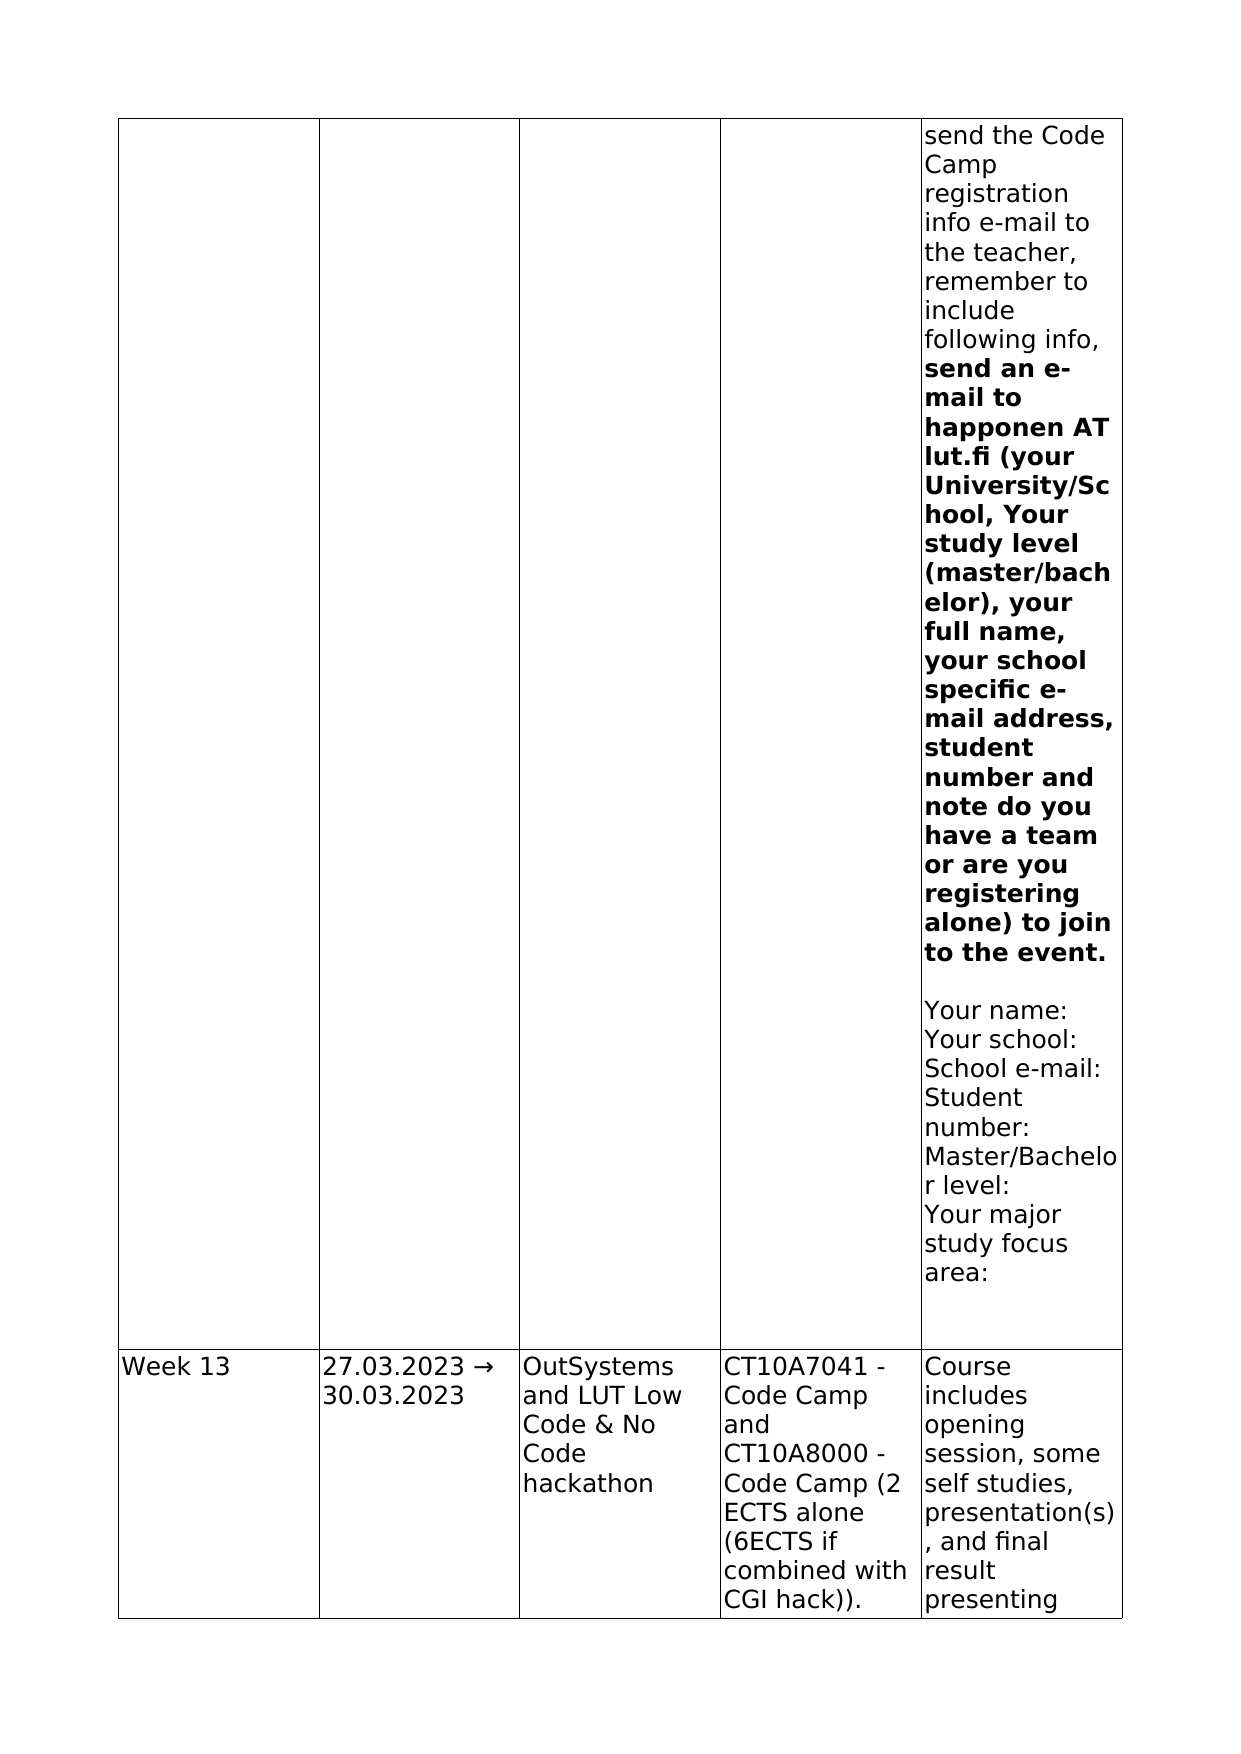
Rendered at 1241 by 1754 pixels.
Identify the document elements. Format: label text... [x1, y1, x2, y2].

table_cell Week 13 [119, 1350, 319, 1617]
table_cell [520, 119, 720, 1349]
table_cell OutSystems and LUT Low Code & No Code hackathon [520, 1350, 720, 1617]
table_cell [320, 119, 519, 1349]
table_cell Course includes opening session, some self studies, presentation(s), and final result presenting [922, 1350, 1122, 1617]
table_cell CT10A7041 - Code Camp and CT10A8000 - Code Camp (2 ECTS alone (6ECTS if combined with CGI hack)). [721, 1350, 921, 1617]
table_cell send the Code Camp registration info e-mail to the teacher, remember to include following info, send an e-mail to happonen AT lut.fi (your University/School, Your study level (master/bachelor), your full name, your school specific e-mail address, student number and note do you have a team or are you registering alone) to join to the event. Your name: Your school: School e-mail: Student number: Master/Bachelor level: Your major study focus area: [922, 119, 1122, 1349]
table_cell 27.03.2023 → 30.03.2023 [320, 1350, 519, 1617]
table_cell [119, 119, 319, 1349]
table_cell [721, 119, 921, 1349]
